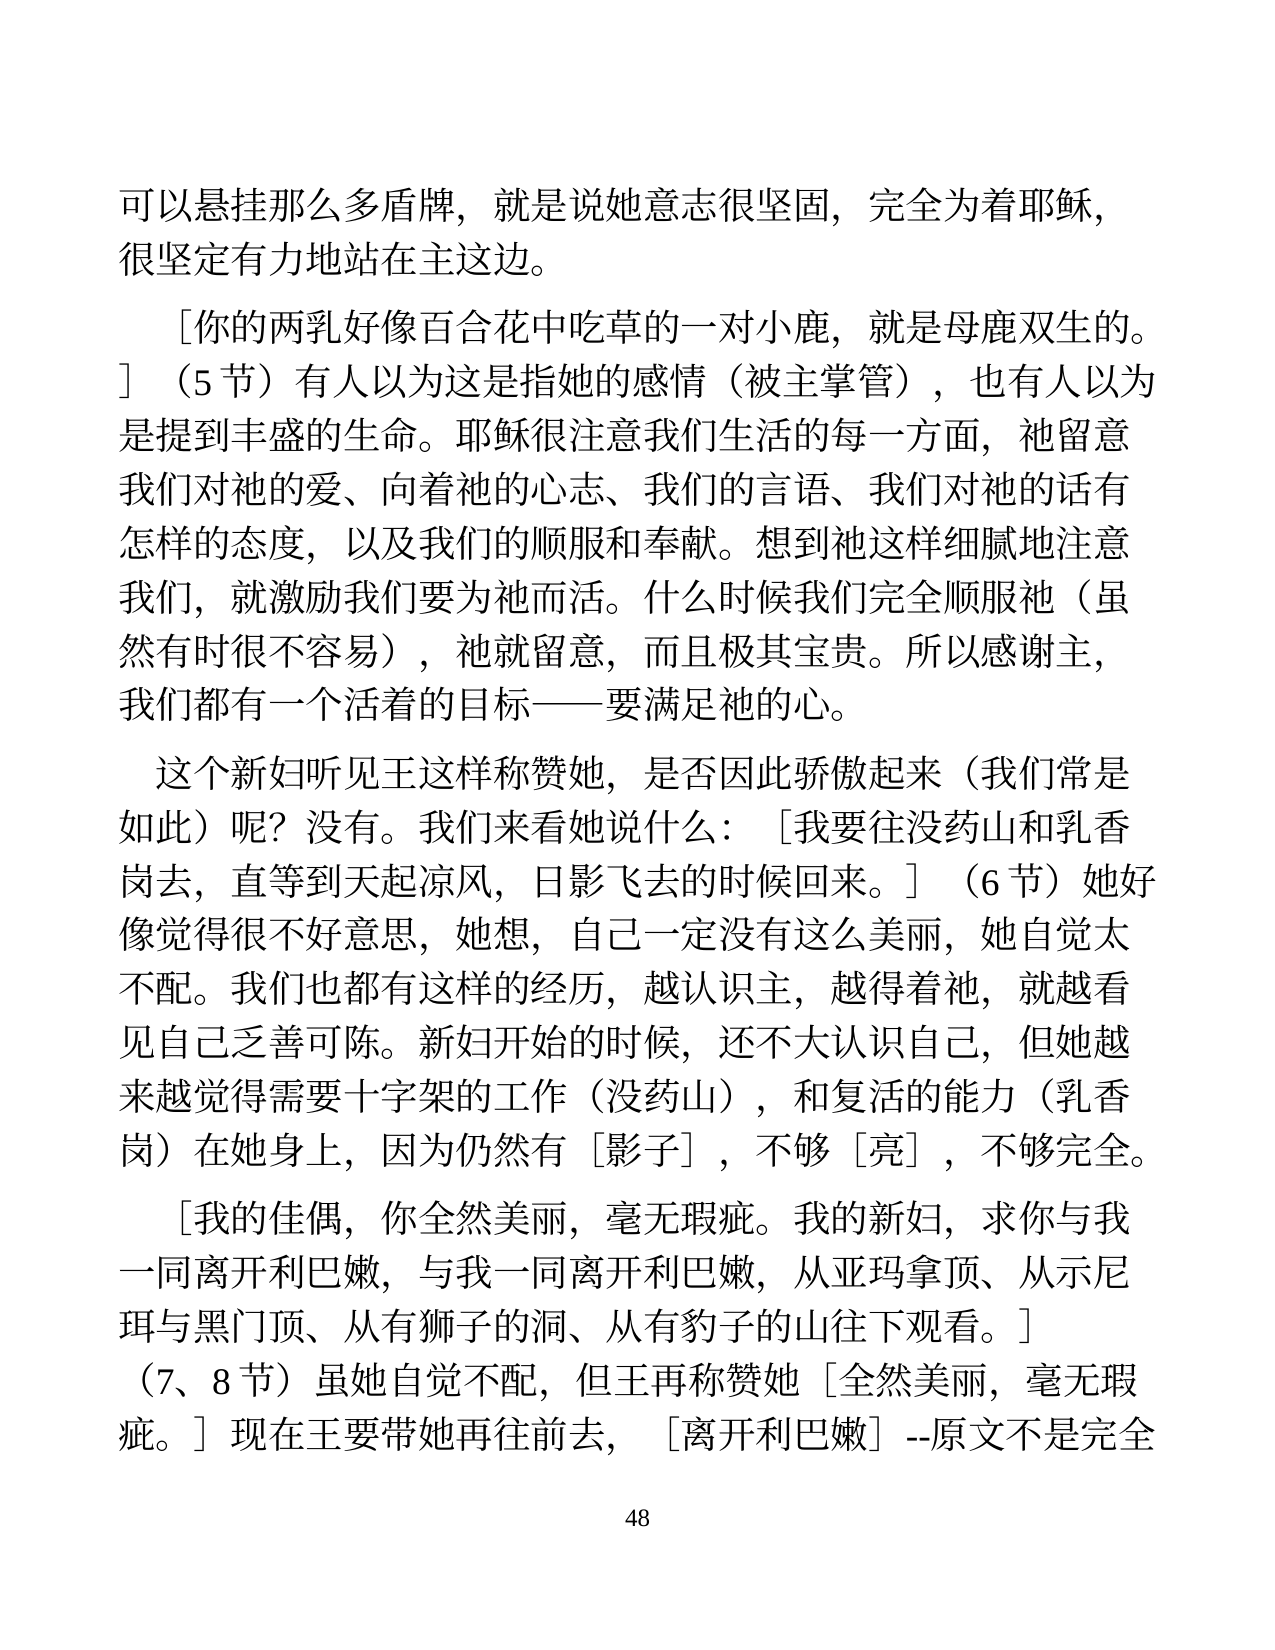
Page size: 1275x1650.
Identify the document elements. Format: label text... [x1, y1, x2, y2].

text 可以悬挂那么多盾牌，就是说她意志很坚固，完全为着耶稣，很坚定有力地站在主这边。 [118, 176, 1157, 284]
text ［我的佳偶，你全然美丽，毫无瑕疵。我的新妇，求你与我一同离开利巴嫩，与我一同离开利巴嫩，从亚玛拿顶、从示尼珥与黑门顶、从有狮子的洞、从有豹子的山往下观看。］（7、8节）虽她自觉不配，但王再称赞她［全然美丽，毫无瑕疵。］现在王要带她再往前去，［离开利巴嫩］--原文不是完全 [118, 1189, 1157, 1459]
text ［你的两乳好像百合花中吃草的一对小鹿，就是母鹿双生的。］（5节）有人以为这是指她的感情（被主掌管），也有人以为是提到丰盛的生命。耶稣很注意我们生活的每一方面，祂留意我们对祂的爱、向着祂的心志、我们的言语、我们对祂的话有怎样的态度，以及我们的顺服和奉献。想到祂这样细腻地注意我们，就激励我们要为祂而活。什么时候我们完全顺服祂（虽然有时很不容易），祂就留意，而且极其宝贵。所以感谢主，我们都有一个活着的目标——要满足祂的心。 [118, 299, 1157, 729]
text 这个新妇听见王这样称赞她，是否因此骄傲起来（我们常是如此）呢？没有。我们来看她说什么：［我要往没药山和乳香岗去，直等到天起凉风，日影飞去的时候回来。］（6节）她好像觉得很不好意思，她想，自己一定没有这么美丽，她自觉太不配。我们也都有这样的经历，越认识主，越得着祂，就越看见自己乏善可陈。新妇开始的时候，还不大认识自己，但她越来越觉得需要十字架的工作（没药山），和复活的能力（乳香岗）在她身上，因为仍然有［影子］，不够［亮］，不够完全。 [118, 744, 1157, 1175]
